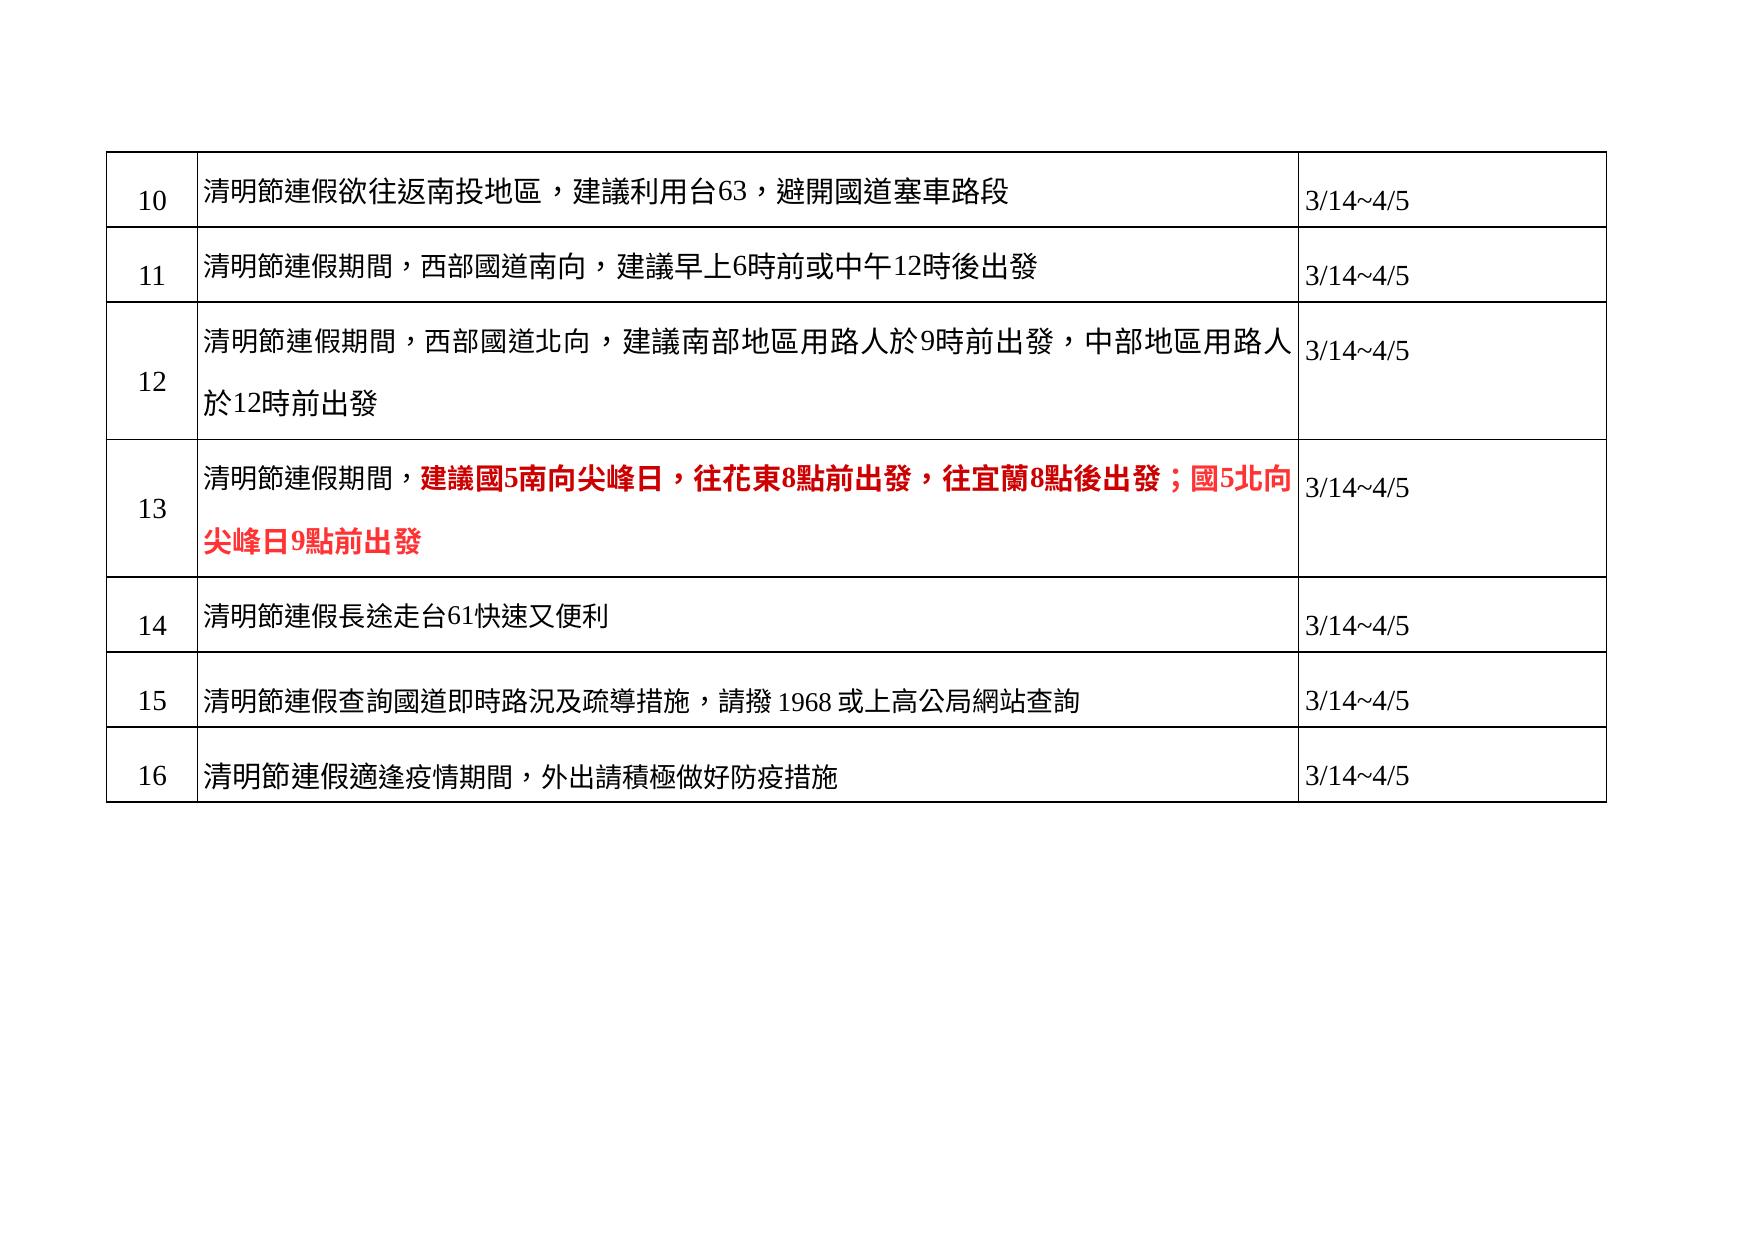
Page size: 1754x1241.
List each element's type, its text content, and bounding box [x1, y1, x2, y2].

table_cell 3/14~4/5 [1299, 303, 1606, 439]
table_cell 3/14~4/5 [1299, 653, 1606, 726]
table_cell 3/14~4/5 [1299, 578, 1606, 651]
table_cell 清明節連假欲往返南投地區，建議利用台63，避開國道塞車路段 [198, 153, 1298, 226]
table_cell 清明節連假期間，建議國5南向尖峰日，往花東8點前出發，往宜蘭8點後出發；國5北向尖峰日9點前出發 [198, 440, 1298, 576]
table_cell 清明節連假查詢國道即時路況及疏導措施，請撥1968或上高公局網站查詢 [198, 653, 1298, 726]
table_cell 3/14~4/5 [1299, 228, 1606, 301]
table_cell 3/14~4/5 [1299, 153, 1606, 226]
table_cell 15 [107, 653, 197, 726]
table_cell 16 [107, 728, 197, 801]
table_cell 10 [107, 153, 197, 226]
table_cell 3/14~4/5 [1299, 728, 1606, 801]
table_cell 3/14~4/5 [1299, 440, 1606, 576]
table_cell 12 [107, 303, 197, 439]
table_cell 清明節連假期間，西部國道北向，建議南部地區用路人於9時前出發，中部地區用路人於12時前出發 [198, 303, 1298, 439]
table_cell 清明節連假期間，西部國道南向，建議早上6時前或中午12時後出發 [198, 228, 1298, 301]
table_cell 13 [107, 440, 197, 576]
table_cell 14 [107, 578, 197, 651]
table_cell 清明節連假適逢疫情期間，外出請積極做好防疫措施 [198, 728, 1298, 801]
table_cell 清明節連假長途走台61快速又便利 [198, 578, 1298, 651]
table_cell 11 [107, 228, 197, 301]
